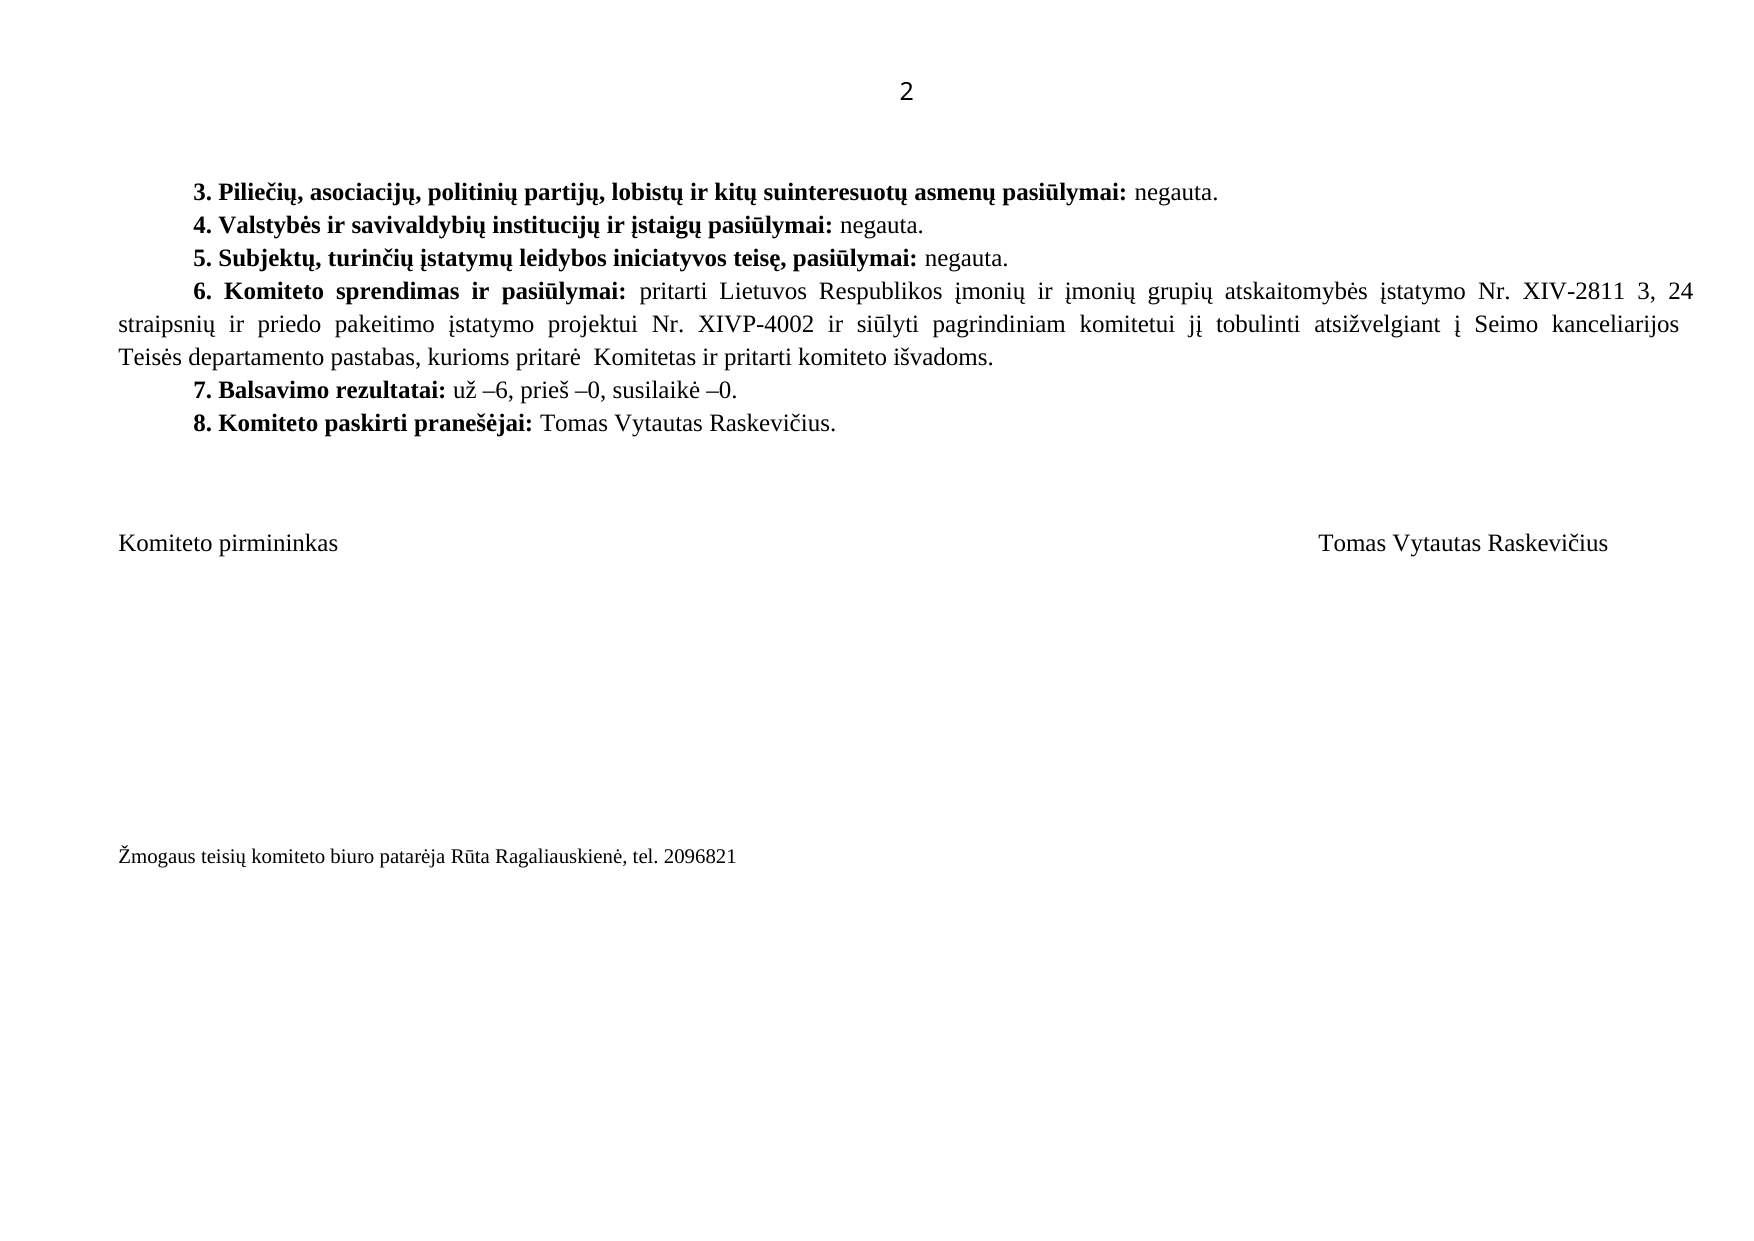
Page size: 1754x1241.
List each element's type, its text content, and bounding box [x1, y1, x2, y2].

subtitle 5. Subjektų, turinčių įstatymų leidybos iniciatyvos teisę, pasiūlymai: negauta. [118, 243, 1695, 272]
text 6. Komiteto sprendimas ir pasiūlymai: pritarti Lietuvos Respublikos įmonių ir įmonių grupių atskaitomybės įstatymo Nr. XIV-2811 3, 24 straipsnių ir priedo pakeitimo įstatymo projektui Nr. XIVP-4002 ir siūlyti pagrindiniam komitetui jį tobulinti atsižvelgiant į Seimo kanceliarijos Teisės departamento pastabas, kurioms pritarė Komitetas ir pritarti komiteto išvadoms. [118, 276, 1695, 371]
subtitle 4. Valstybės ir savivaldybių institucijų ir įstaigų pasiūlymai: negauta. [118, 210, 1695, 239]
text Komiteto pirmininkas Tomas Vytautas Raskevičius [118, 528, 1695, 585]
text 8. Komiteto paskirti pranešėjai: Tomas Vytautas Raskevičius. [118, 408, 1695, 437]
text 7. Balsavimo rezultatai: už –6, prieš –0, susilaikė –0. [118, 375, 1695, 404]
text Žmogaus teisių komiteto biuro patarėja Rūta Ragaliauskienė, tel. 2096821 [118, 844, 1695, 868]
subtitle 3. Piliečių, asociacijų, politinių partijų, lobistų ir kitų suinteresuotų asmenų pasiūlymai: negauta. [118, 177, 1695, 206]
